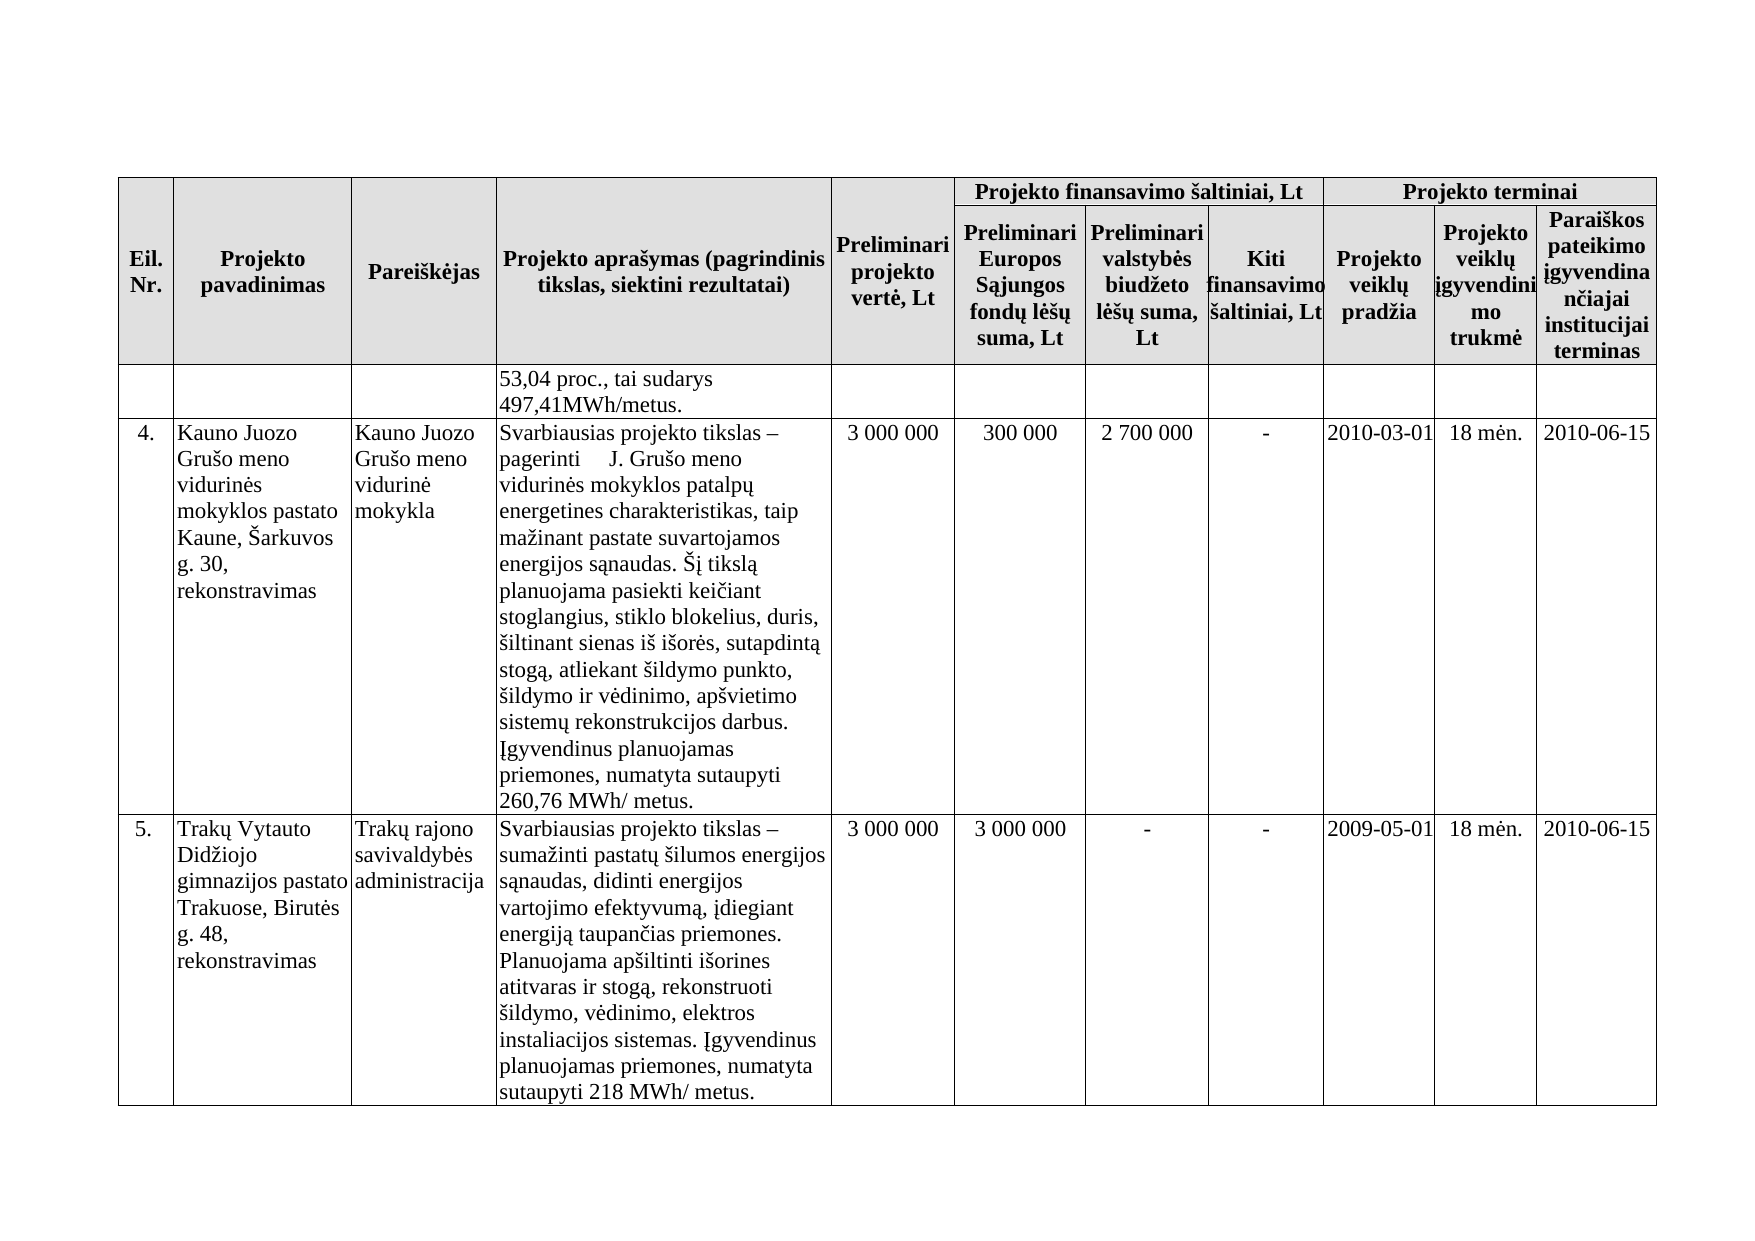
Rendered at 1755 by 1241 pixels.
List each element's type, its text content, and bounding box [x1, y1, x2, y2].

table_cell 2009-05-01 [1324, 815, 1434, 1105]
table_cell 53,04 proc., tai sudarys 497,41MWh/metus. [497, 365, 831, 417]
table_cell Kiti finansavimo šaltiniai, Lt [1209, 206, 1323, 364]
table_cell [955, 365, 1085, 417]
table_cell Kauno Juozo Grušo meno vidurinė mokykla [352, 419, 496, 814]
table_cell 18 mėn. [1435, 815, 1536, 1105]
table_cell - [1209, 419, 1323, 814]
table_cell [174, 365, 351, 417]
table_cell 5. [119, 815, 173, 1105]
table_header Projekto aprašymas (pagrindinis tikslas, siektini rezultatai) [497, 178, 831, 364]
table_cell [832, 365, 954, 417]
table_cell [119, 365, 173, 417]
table_cell Preliminari valstybės biudžeto lėšų suma, Lt [1086, 206, 1208, 364]
table_cell Projekto veiklų įgyvendinimo trukmė [1435, 206, 1536, 364]
table_cell 2 700 000 [1086, 419, 1208, 814]
table_cell Kauno Juozo Grušo meno vidurinės mokyklos pastato Kaune, Šarkuvos g. 30, rekonstravimas [174, 419, 351, 814]
table_cell Svarbiausias projekto tikslas – sumažinti pastatų šilumos energijos sąnaudas, didinti energijos vartojimo efektyvumą, įdiegiant energiją taupančias priemones. Planuojama apšiltinti išorines atitvaras ir stogą, rekonstruoti šildymo, vėdinimo, elektros instaliacijos sistemas. Įgyvendinus planuojamas priemones, numatyta sutaupyti 218 MWh/ metus. [497, 815, 831, 1105]
table_header Projekto pavadinimas [174, 178, 351, 364]
table_cell [1086, 365, 1208, 417]
table_cell [352, 365, 496, 417]
table_cell 18 mėn. [1435, 419, 1536, 814]
table_cell 3 000 000 [832, 815, 954, 1105]
table_header Preliminari projekto vertė, Lt [832, 178, 954, 364]
table_cell 4. [119, 419, 173, 814]
table_cell [1435, 365, 1536, 417]
table_cell [1324, 365, 1434, 417]
table_cell Projekto veiklų pradžia [1324, 206, 1434, 364]
table_cell Trakų rajono savivaldybės administracija [352, 815, 496, 1105]
table_cell - [1086, 815, 1208, 1105]
table_header Eil. Nr. [119, 178, 173, 364]
table_cell 3 000 000 [832, 419, 954, 814]
table_header Projekto finansavimo šaltiniai, Lt [955, 178, 1323, 204]
table_cell 300 000 [955, 419, 1085, 814]
table_cell Paraiškos pateikimo įgyvendinančiajai institucijai terminas [1537, 206, 1656, 364]
table_cell 3 000 000 [955, 815, 1085, 1105]
table_cell Svarbiausias projekto tikslas – pagerinti J. Grušo meno vidurinės mokyklos patalpų energetines charakteristikas, taip mažinant pastate suvartojamos energijos sąnaudas. Šį tikslą planuojama pasiekti keičiant stoglangius, stiklo blokelius, duris, šiltinant sienas iš išorės, sutapdintą stogą, atliekant šildymo punkto, šildymo ir vėdinimo, apšvietimo sistemų rekonstrukcijos darbus. Įgyvendinus planuojamas priemones, numatyta sutaupyti 260,76 MWh/ metus. [497, 419, 831, 814]
table_cell Preliminari Europos Sąjungos fondų lėšų suma, Lt [955, 206, 1085, 364]
table_cell [1537, 365, 1656, 417]
table_cell - [1209, 365, 1323, 417]
table_cell 2010-06-15 [1537, 419, 1656, 814]
table_header Pareiškėjas [352, 178, 496, 364]
table_cell 2010-03-01 [1324, 419, 1434, 814]
table_cell Trakų Vytauto Didžiojo gimnazijos pastato Trakuose, Birutės g. 48, rekonstravimas [174, 815, 351, 1105]
table_header Projekto terminai [1324, 178, 1656, 204]
table_cell 2010-06-15 [1537, 815, 1656, 1105]
table_cell - [1209, 815, 1323, 1105]
